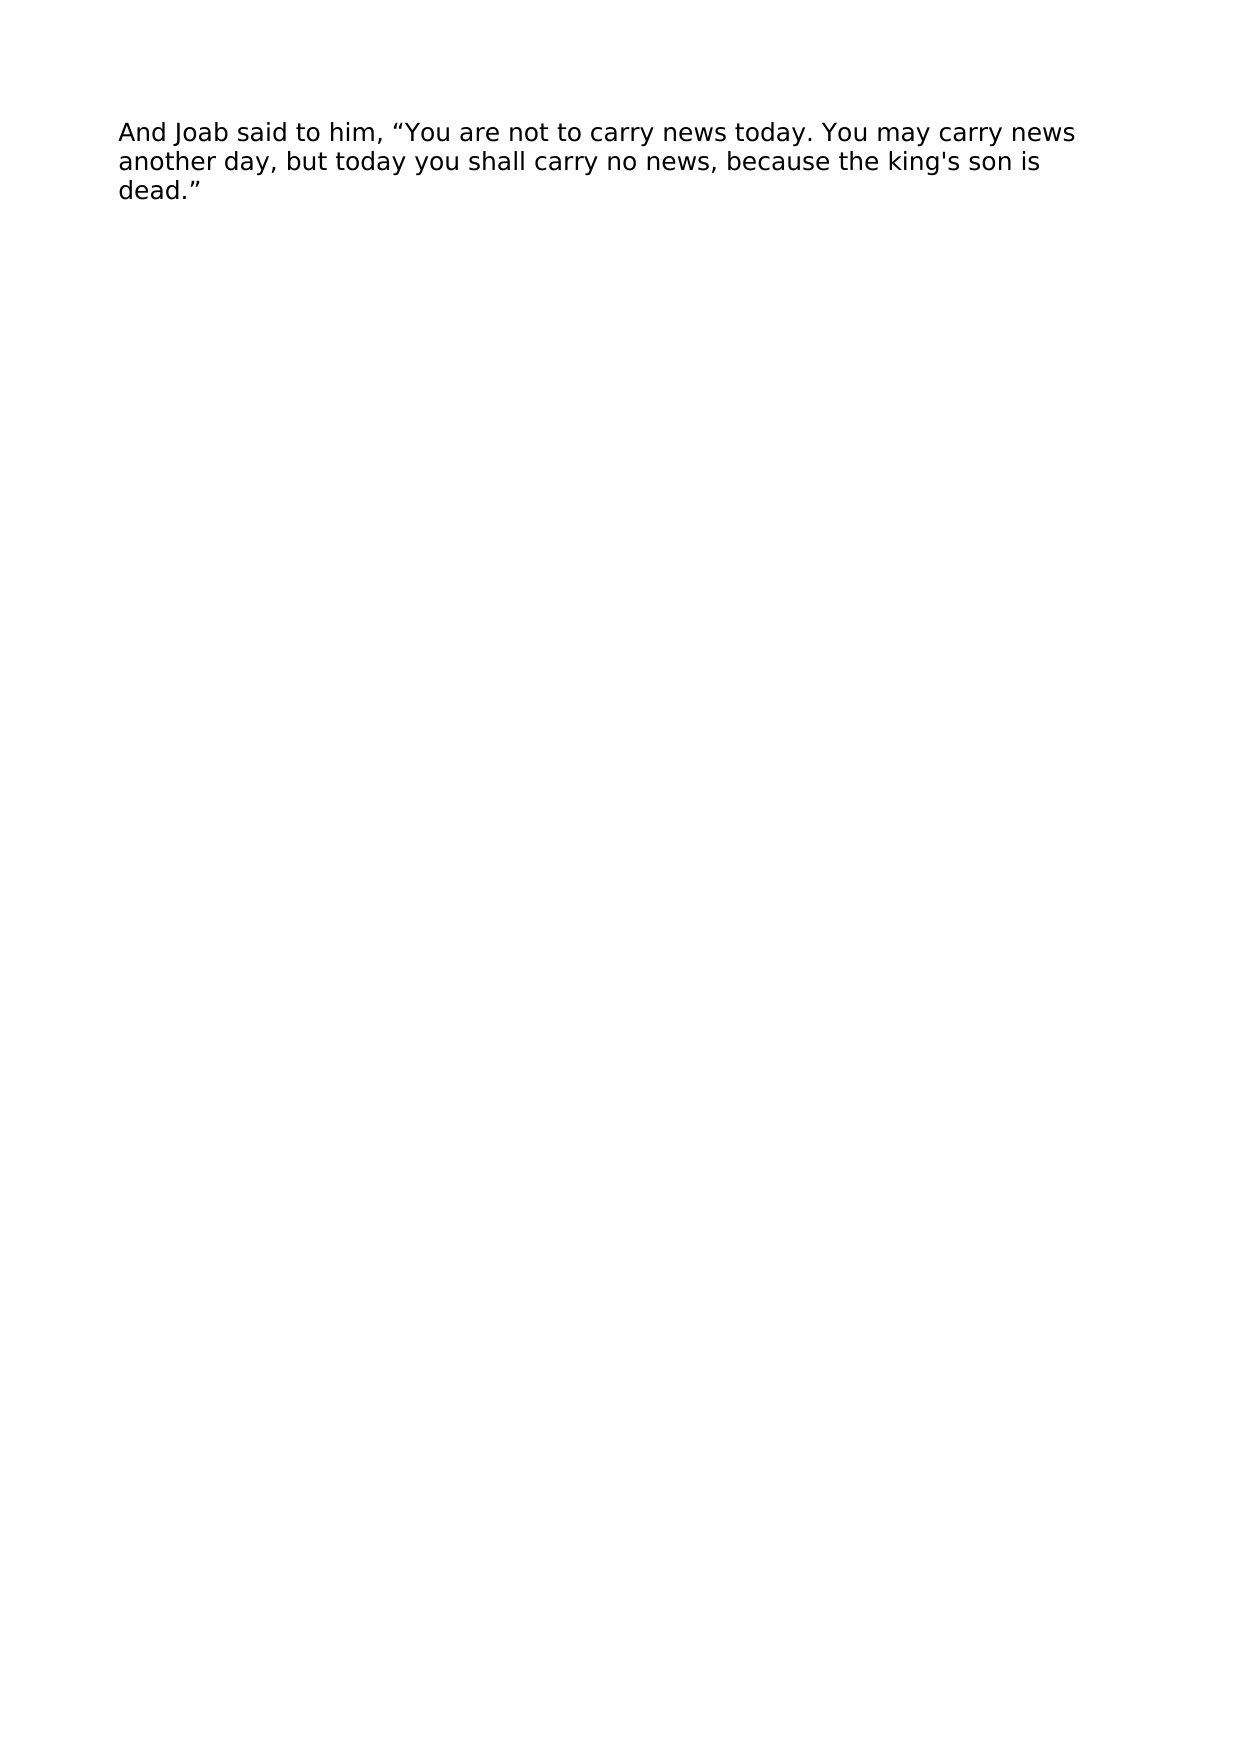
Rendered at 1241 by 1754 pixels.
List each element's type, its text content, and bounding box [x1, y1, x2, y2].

text And Joab said to him, “You are not to carry news today. You may carry news another day, but today you shall carry no news, because the king's son is dead.” [118, 118, 1122, 206]
